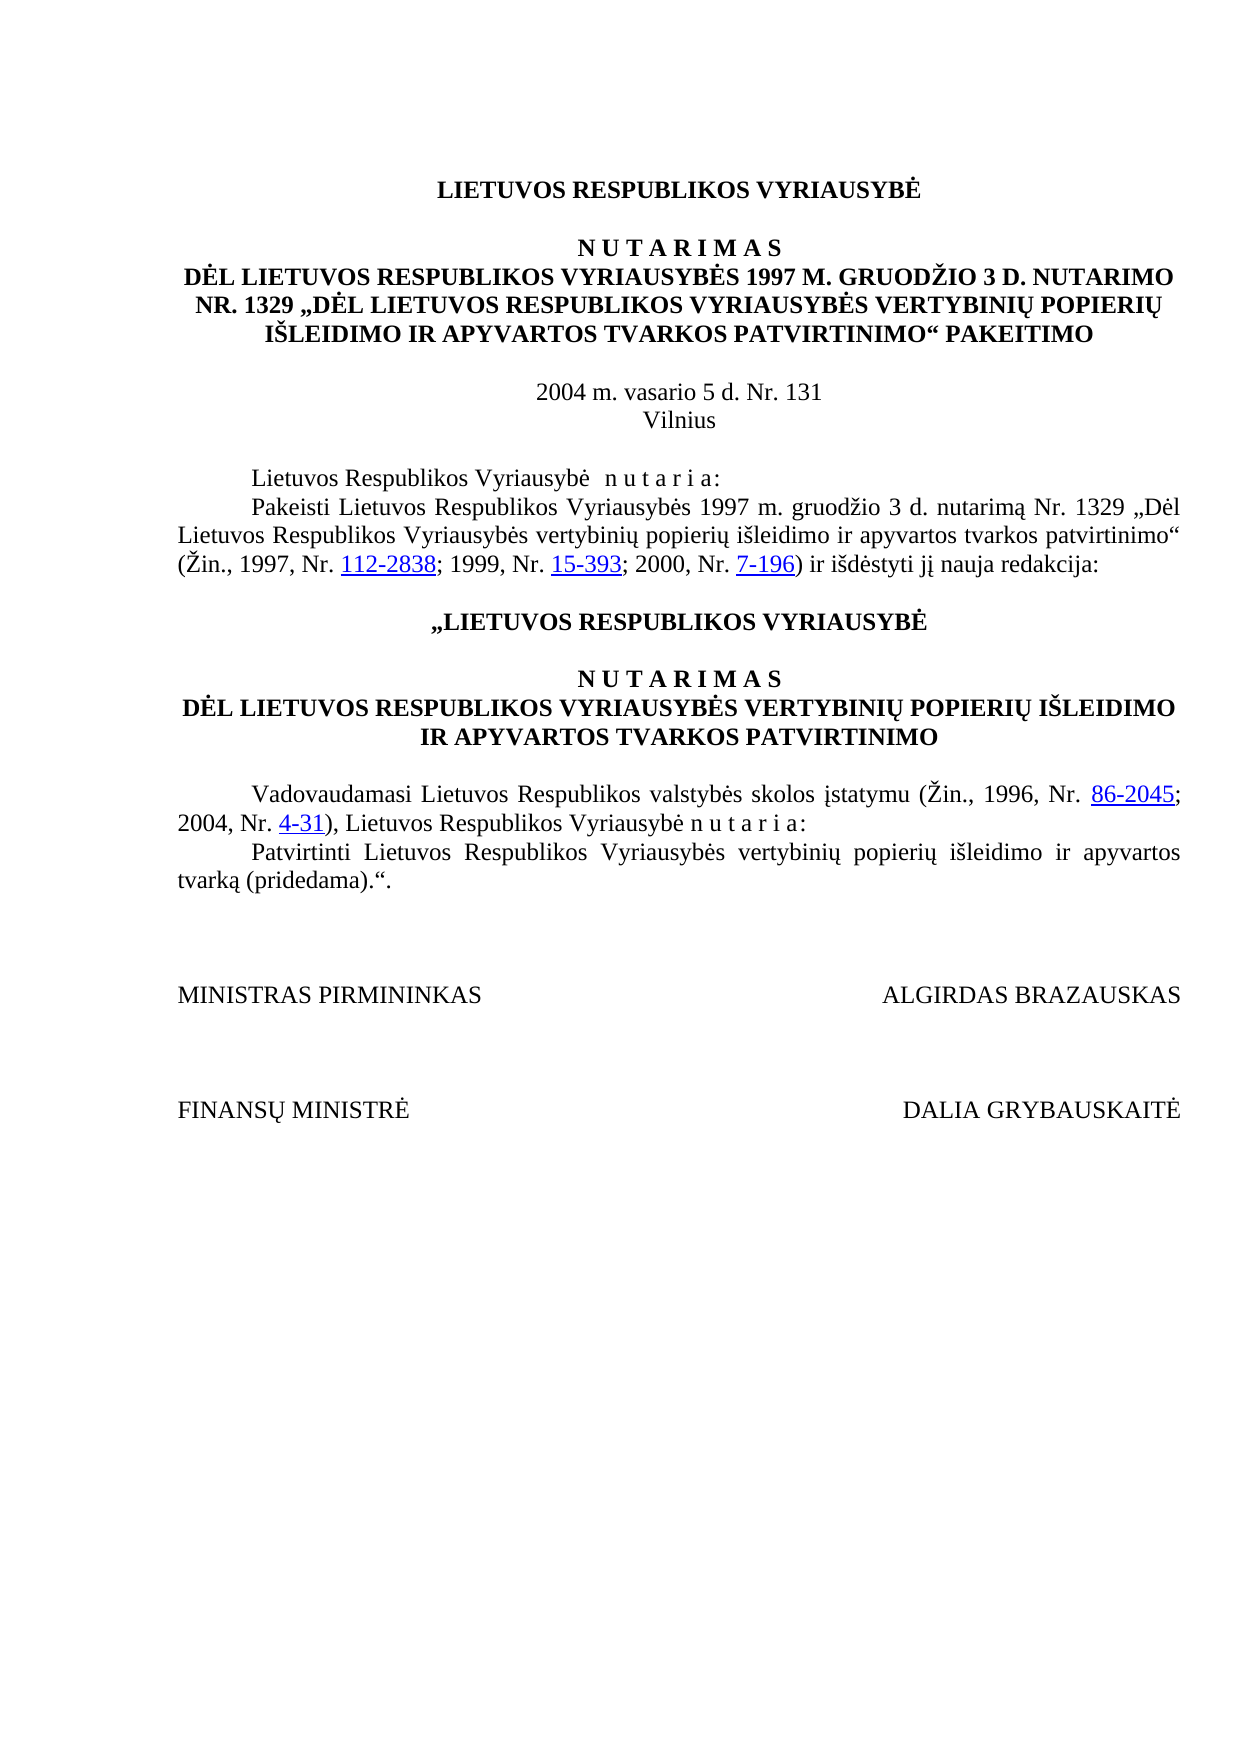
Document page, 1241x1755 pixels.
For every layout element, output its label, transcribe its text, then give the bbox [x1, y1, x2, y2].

text Vilnius [177, 406, 1181, 434]
text „LIETUVOS RESPUBLIKOS VYRIAUSYBĖ [177, 607, 1181, 636]
text 2004 m. vasario 5 d. Nr. 131 [177, 377, 1181, 406]
text DĖL LIETUVOS RESPUBLIKOS VYRIAUSYBĖS 1997 M. GRUODŽIO 3 D. NUTARIMO NR. 1329 „DĖL LIETUVOS RESPUBLIKOS VYRIAUSYBĖS VERTYBINIŲ POPIERIŲ IŠLEIDIMO IR APYVARTOS TVARKOS PATVIRTINIMO“ PAKEITIMO [177, 262, 1181, 348]
text N U T A R I M A S [177, 233, 1181, 262]
text NUTARIMAS [177, 664, 1181, 693]
text Lietuvos Respublikos Vyriausybė nutaria: [177, 463, 1181, 492]
text Vadovaudamasi Lietuvos Respublikos valstybės skolos įstatymu (Žin., 1996, Nr. 86-2045; 2004, Nr. 4-31), Lietuvos Respublikos Vyriausybė nutaria: [177, 779, 1181, 837]
text LIETUVOS RESPUBLIKOS VYRIAUSYBĖ [177, 176, 1181, 204]
text Pakeisti Lietuvos Respublikos Vyriausybės 1997 m. gruodžio 3 d. nutarimą Nr. 1329 „Dėl Lietuvos Respublikos Vyriausybės vertybinių popierių išleidimo ir apyvartos tvarkos patvirtinimo“ (Žin., 1997, Nr. 112-2838; 1999, Nr. 15-393; 2000, Nr. 7-196) ir išdėstyti jį nauja redakcija: [177, 492, 1181, 578]
text Finansų ministrė Dalia Grybauskaitė [177, 1096, 1181, 1124]
text DĖL LIETUVOS RESPUBLIKOS VYRIAUSYBĖS VERTYBINIŲ POPIERIŲ IŠLEIDIMO IR APYVARTOS TVARKOS PATVIRTINIMO [177, 693, 1181, 751]
text Patvirtinti Lietuvos Respublikos Vyriausybės vertybinių popierių išleidimo ir apyvartos tvarką (pridedama).“. [177, 837, 1181, 894]
text Ministras Pirmininkas Algirdas Brazauskas [177, 981, 1181, 1009]
